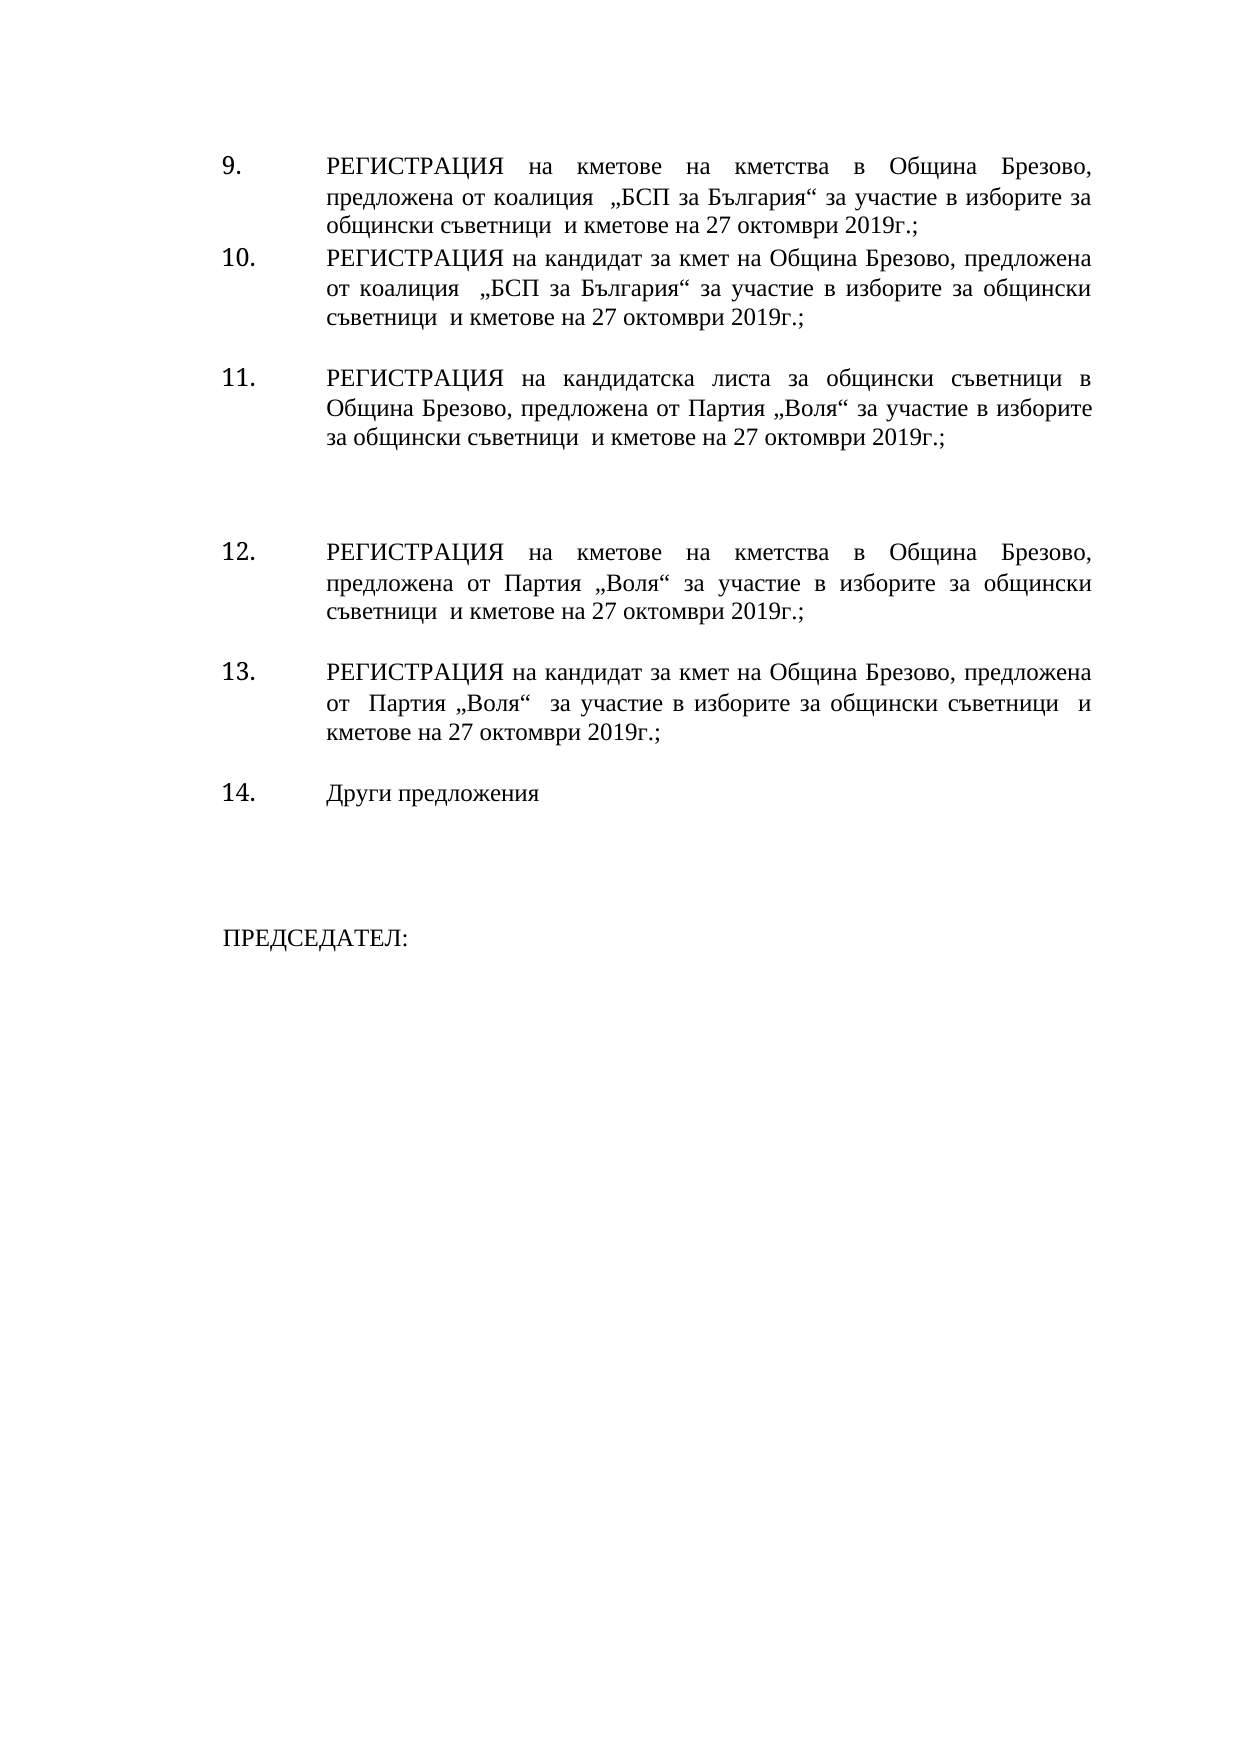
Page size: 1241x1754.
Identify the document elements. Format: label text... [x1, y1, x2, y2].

text ПРЕДСЕДАТЕЛ: [148, 923, 1093, 952]
list РЕГИСТРАЦИЯ на кметове на кметства в Община Брезово, предложена от коалиция „БСП за България“ за участие в изборите за общински съветници и кметове на 27 октомври 2019г.; [221, 148, 1093, 239]
list РЕГИСТРАЦИЯ на кандидатска листа за общински съветници в Община Брезово, предложена от Партия „Воля“ за участие в изборите за общински съветници и кметове на 27 октомври 2019г.; [221, 359, 1093, 451]
list РЕГИСТРАЦИЯ на кметове на кметства в Община Брезово, предложена от Партия „Воля“ за участие в изборите за общински съветници и кметове на 27 октомври 2019г.; [221, 534, 1093, 625]
list РЕГИСТРАЦИЯ на кандидат за кмет на Община Брезово, предложена от Партия „Воля“ за участие в изборите за общински съветници и кметове на 27 октомври 2019г.; [221, 654, 1093, 746]
list Други предложения [221, 774, 1093, 808]
list РЕГИСТРАЦИЯ на кандидат за кмет на Община Брезово, предложена от коалиция „БСП за България“ за участие в изборите за общински съветници и кметове на 27 октомври 2019г.; [221, 239, 1093, 331]
